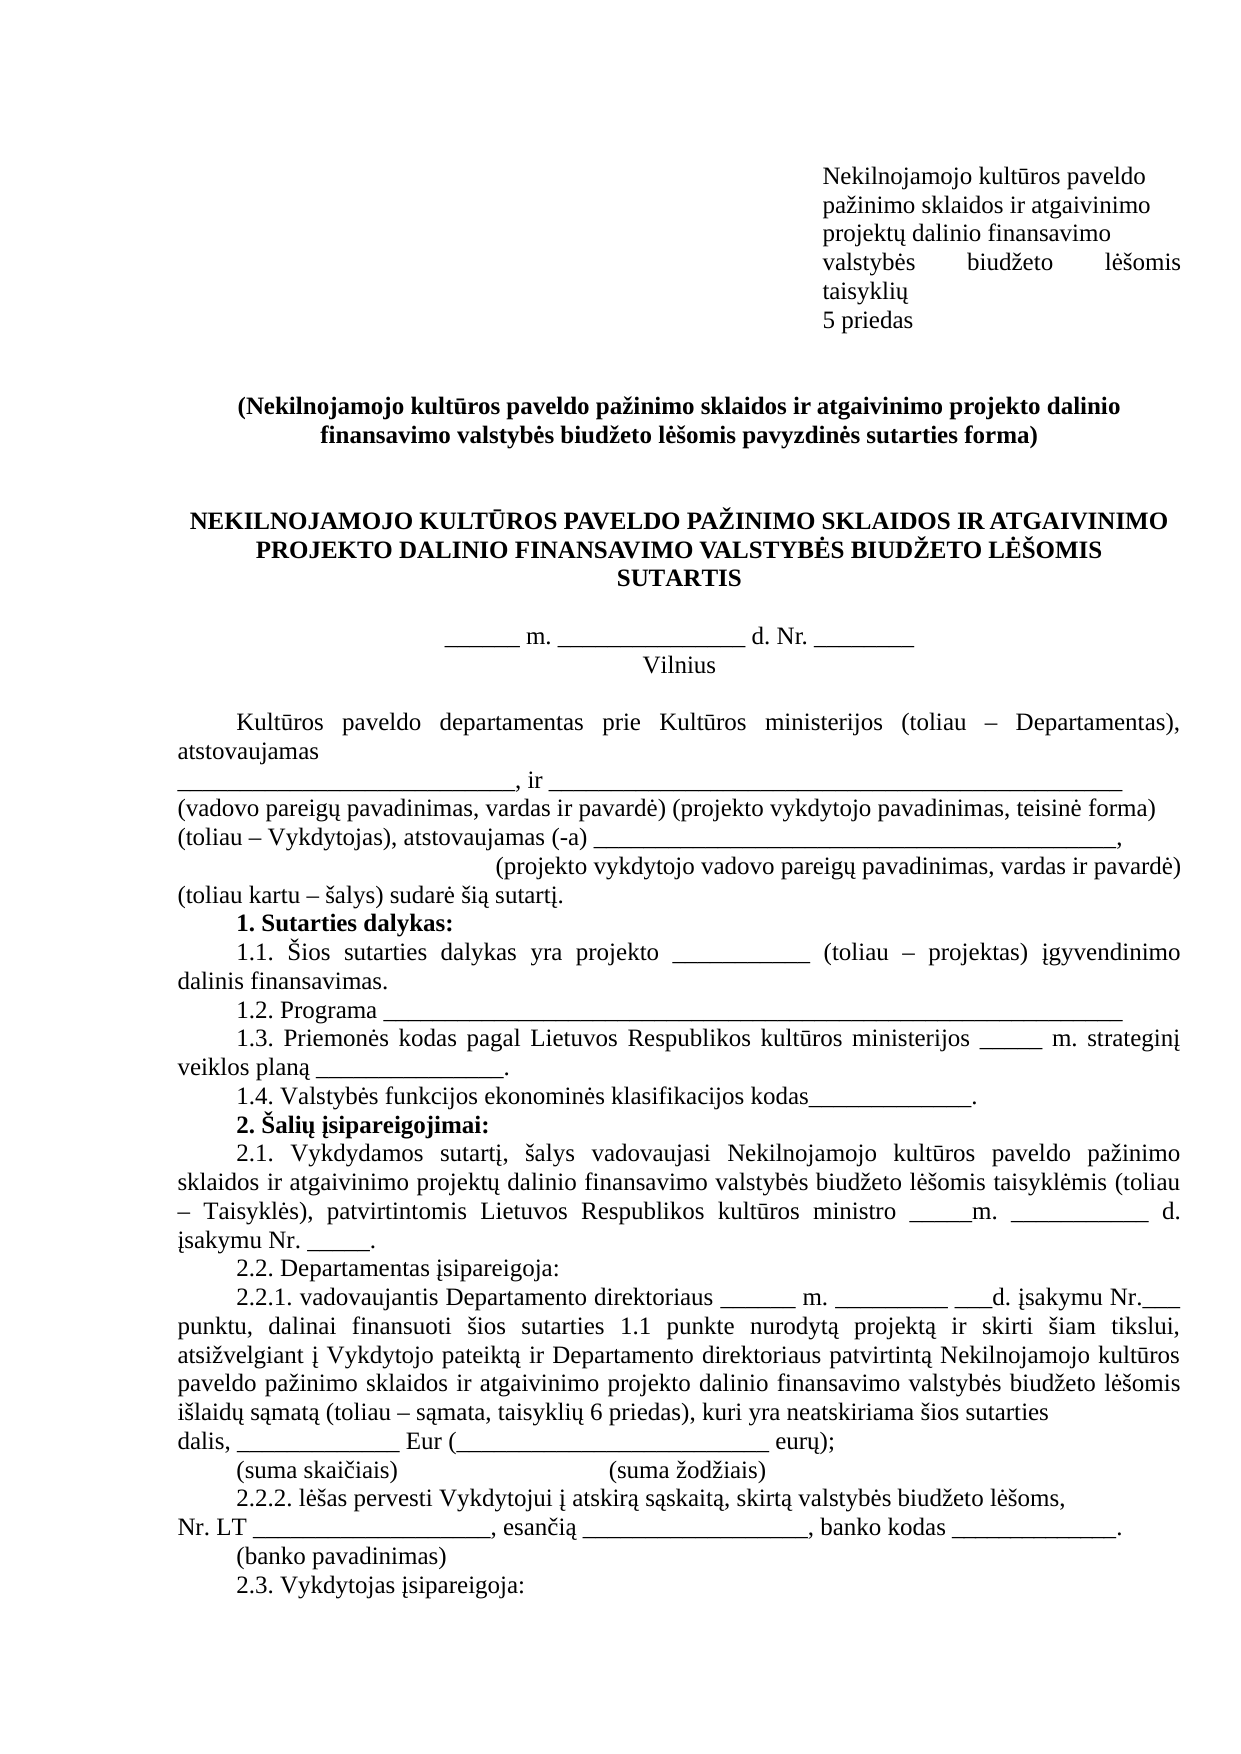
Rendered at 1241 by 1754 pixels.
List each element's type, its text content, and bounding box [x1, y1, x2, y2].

text (projekto vykdytojo vadovo pareigų pavadinimas, vardas ir pavardė) [177, 851, 1181, 880]
text NEKILNOJAMOJO KULTŪROS PAVELDO PAŽINIMO SKLAIDOS IR ATGAIVINIMO PROJEKTO DALINIO FINANSAVIMO VALSTYBĖS BIUDŽETO LĖŠOMIS [177, 506, 1181, 563]
text 1.4. Valstybės funkcijos ekonominės klasifikacijos kodas_____________. [177, 1081, 1181, 1110]
text 1. Sutarties dalykas: [177, 908, 1181, 937]
text 1.2. Programa [177, 995, 1181, 1023]
text Nekilnojamojo kultūros paveldo [822, 161, 1181, 190]
text ___________________________, ir [177, 765, 1181, 793]
text 5 priedas [822, 305, 1181, 333]
text 1.3. Priemonės kodas pagal Lietuvos Respublikos kultūros ministerijos _____ m. strateginį veiklos planą _______________. [177, 1023, 1181, 1081]
text (Nekilnojamojo kultūros paveldo pažinimo sklaidos ir atgaivinimo projekto dalinio finansavimo valstybės biudžeto lėšomis pavyzdinės sutarties forma) [177, 391, 1181, 448]
text (toliau kartu – šalys) sudarė šią sutartį. [177, 880, 1181, 908]
text 1.1. Šios sutarties dalykas yra projekto ___________ (toliau – projektas) įgyvendinimo dalinis finansavimas. [177, 937, 1181, 995]
text SUTARTIS [177, 563, 1181, 592]
text dalis, _____________ Eur (_________________________ eurų); [177, 1426, 1181, 1455]
text Nr. LT ___________________, esančią __________________, banko kodas . [177, 1512, 1181, 1541]
text projektų dalinio finansavimo [822, 218, 1181, 247]
text 2.3. Vykdytojas įsipareigoja: [177, 1570, 1181, 1598]
text Kultūros paveldo departamentas prie Kultūros ministerijos (toliau – Departamentas), atstovaujamas [177, 707, 1181, 765]
text 2. Šalių įsipareigojimai: [177, 1110, 1181, 1138]
text 2.2.1. vadovaujantis Departamento direktoriaus ______ m. _________ ___d. įsakymu Nr.___ punktu, dalinai finansuoti šios sutarties 1.1 punkte nurodytą projektą ir skirti šiam tikslui, atsižvelgiant į Vykdytojo pateiktą ir Departamento direktoriaus patvirtintą Nekilnojamojo kultūros paveldo pažinimo sklaidos ir atgaivinimo projekto dalinio finansavimo valstybės biudžeto lėšomis išlaidų sąmatą (toliau – sąmata, taisyklių 6 priedas), kuri yra neatskiriama šios sutarties [177, 1282, 1181, 1426]
text 2.1. Vykdydamos sutartį, šalys vadovaujasi Nekilnojamojo kultūros paveldo pažinimo sklaidos ir atgaivinimo projektų dalinio finansavimo valstybės biudžeto lėšomis taisyklėmis (toliau – Taisyklės), patvirtintomis Lietuvos Respublikos kultūros ministro _____m. ___________ d. įsakymu Nr. _____. [177, 1138, 1181, 1253]
text (banko pavadinimas) [177, 1541, 1181, 1570]
text Vilnius [177, 650, 1181, 678]
text valstybės biudžeto lėšomis taisyklių [822, 247, 1181, 305]
text (toliau – Vykdytojas), atstovaujamas (-a) , [177, 822, 1181, 851]
text pažinimo sklaidos ir atgaivinimo [822, 190, 1181, 218]
text 2.2.2. lėšas pervesti Vykdytojui į atskirą sąskaitą, skirtą valstybės biudžeto lėšoms, [177, 1483, 1181, 1512]
text ______ m. _______________ d. Nr. ________ [177, 621, 1181, 650]
text 2.2. Departamentas įsipareigoja: [177, 1253, 1181, 1282]
text (suma skaičiais) (suma žodžiais) [236, 1455, 1181, 1483]
text (vadovo pareigų pavadinimas, vardas ir pavardė) (projekto vykdytojo pavadinimas, teisinė forma) [177, 793, 1181, 822]
